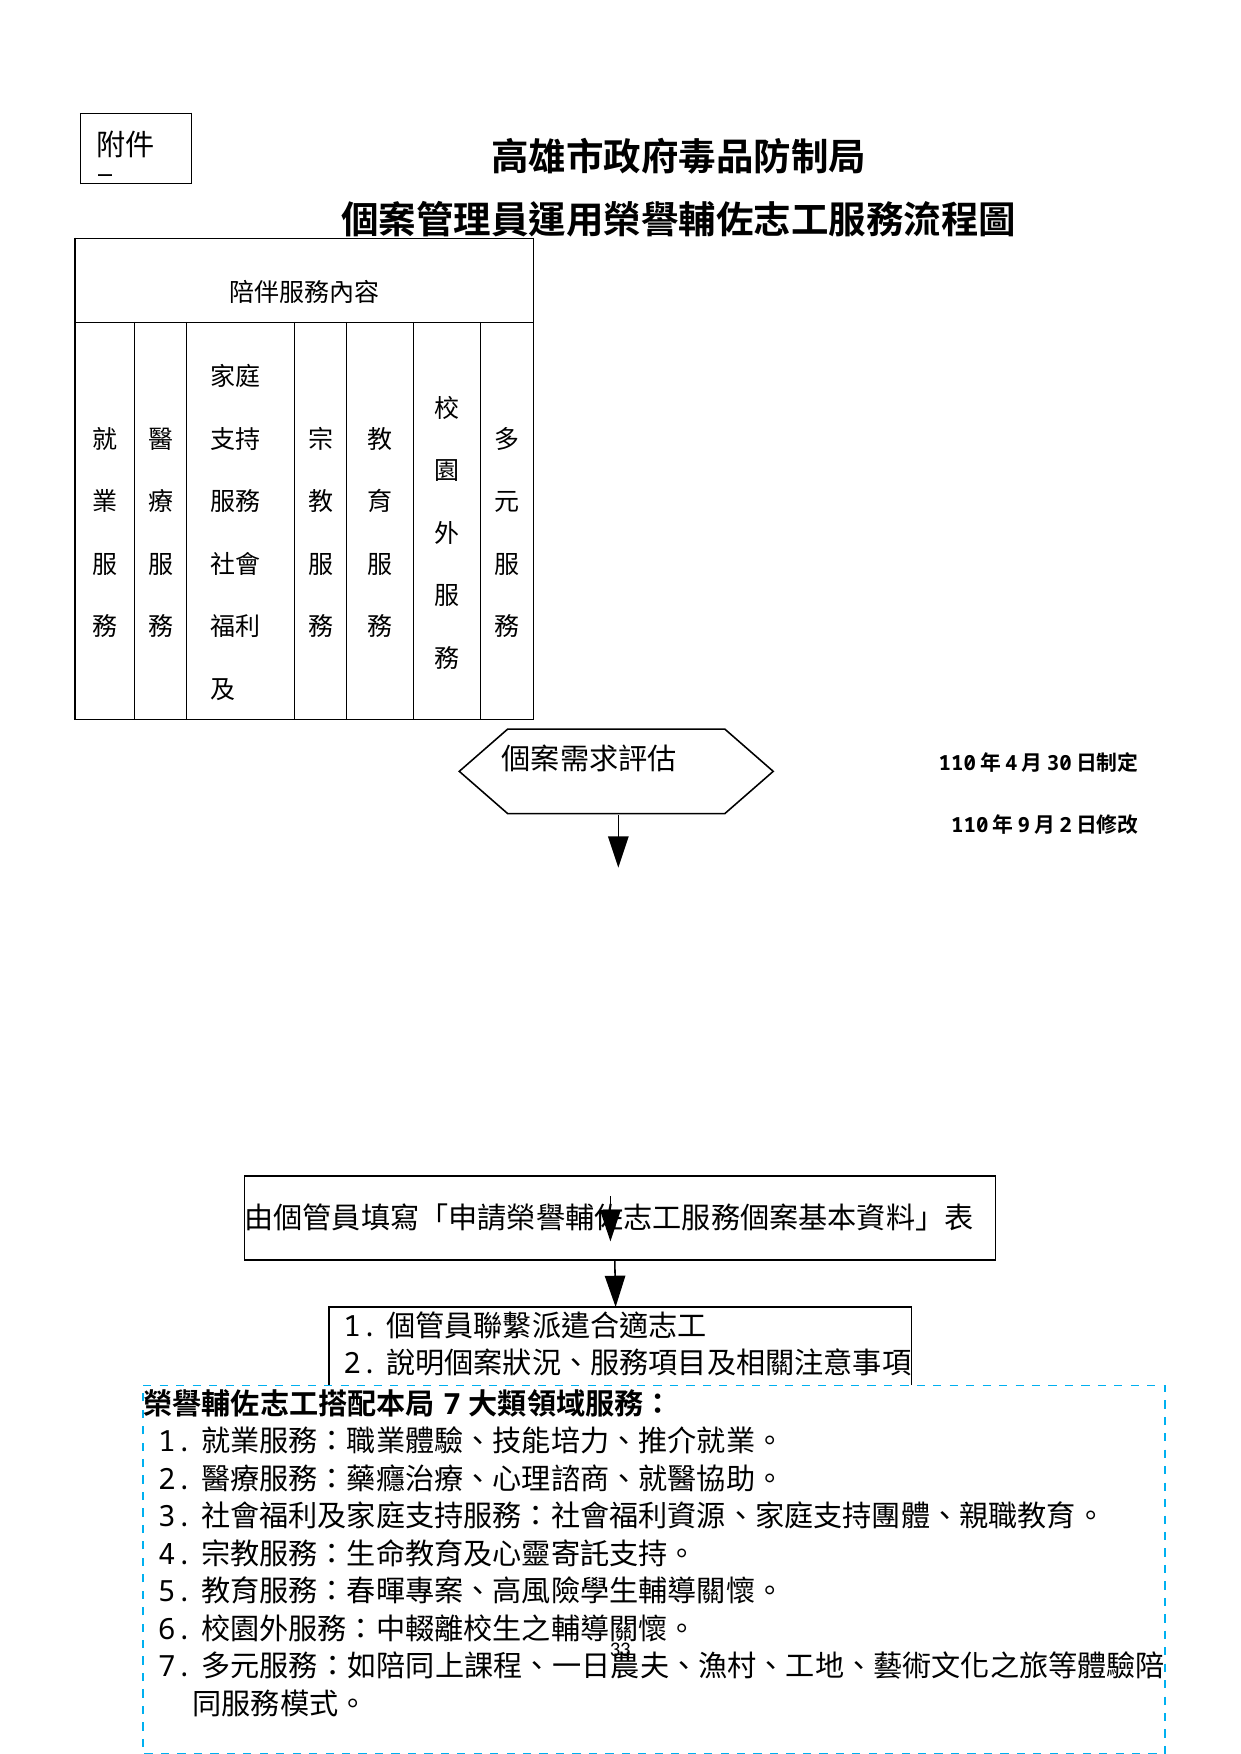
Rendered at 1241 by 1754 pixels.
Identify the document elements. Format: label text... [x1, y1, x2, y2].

table_cell 就業服務 [76, 323, 134, 719]
table_cell 校園外服務 [414, 323, 480, 719]
text 附件7 [96, 122, 176, 175]
text 高雄市政府毒品防制局 [81, 114, 191, 183]
text 高雄市政府毒品防制局 [192, 112, 1165, 175]
text 高雄市政府毒品防制局 [75, 112, 191, 175]
table_cell 多元服務 [481, 323, 533, 719]
table_header 陪伴服務內容 [76, 239, 533, 322]
text 個案管理員運用榮譽輔佐志工服務流程圖 [75, 175, 1165, 237]
table_cell 教育服務 [347, 323, 413, 719]
table_cell 家庭支持服務 社會福利及 [187, 323, 294, 719]
table_cell 醫療服務 [135, 323, 186, 719]
table_cell 宗教服務 [295, 323, 346, 719]
text 110年4月30日制定 110年9月2日修改 [75, 720, 1138, 845]
